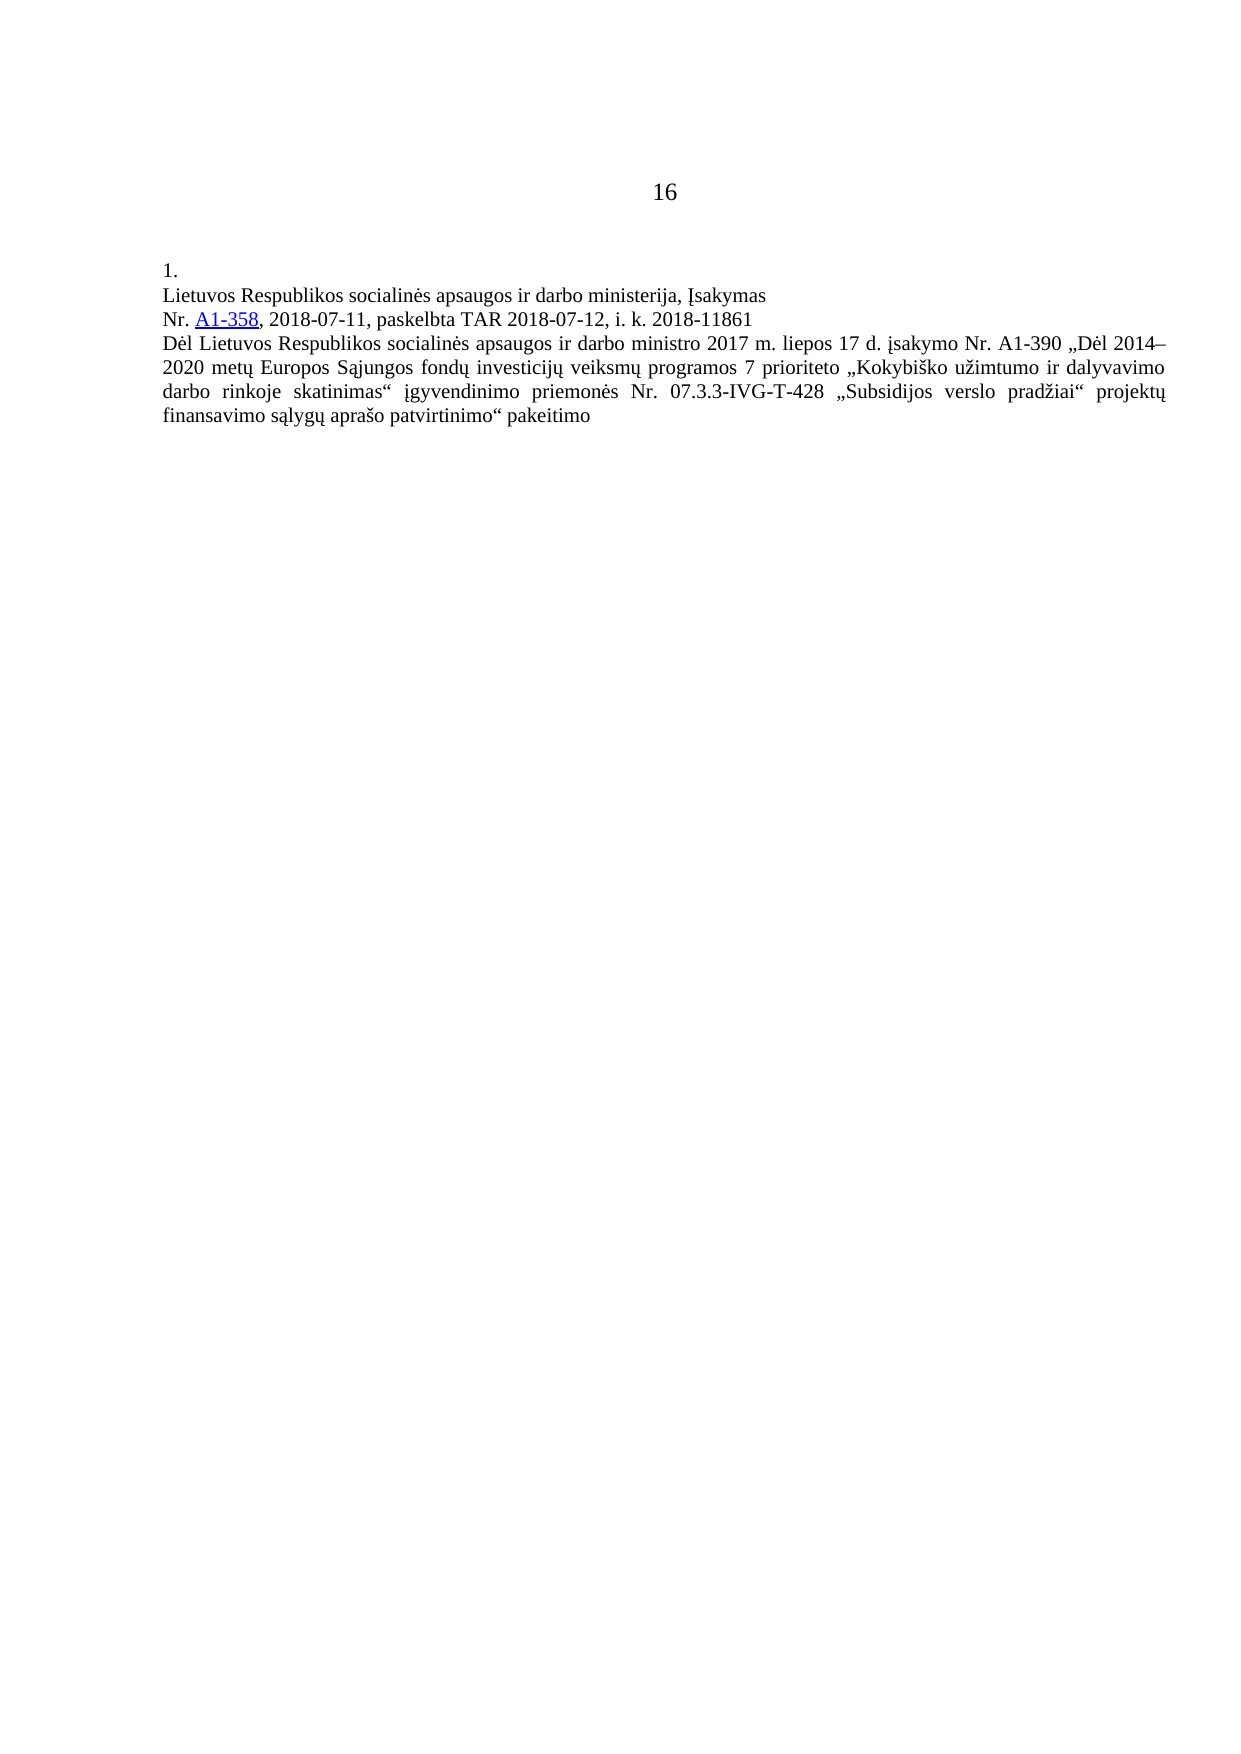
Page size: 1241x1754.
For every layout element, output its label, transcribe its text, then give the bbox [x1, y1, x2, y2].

text Nr. A1-358, 2018-07-11, paskelbta TAR 2018-07-12, i. k. 2018-11861 [162, 307, 1167, 331]
text Lietuvos Respublikos socialinės apsaugos ir darbo ministerija, Įsakymas [162, 282, 1167, 307]
text Dėl Lietuvos Respublikos socialinės apsaugos ir darbo ministro 2017 m. liepos 17 d. įsakymo Nr. A1-390 „Dėl 2014–2020 metų Europos Sąjungos fondų investicijų veiksmų programos 7 prioriteto „Kokybiško užimtumo ir dalyvavimo darbo rinkoje skatinimas“ įgyvendinimo priemonės Nr. 07.3.3-IVG-T-428 „Subsidijos verslo pradžiai“ projektų finansavimo sąlygų aprašo patvirtinimo“ pakeitimo [162, 331, 1167, 427]
text 1. [162, 258, 1167, 282]
